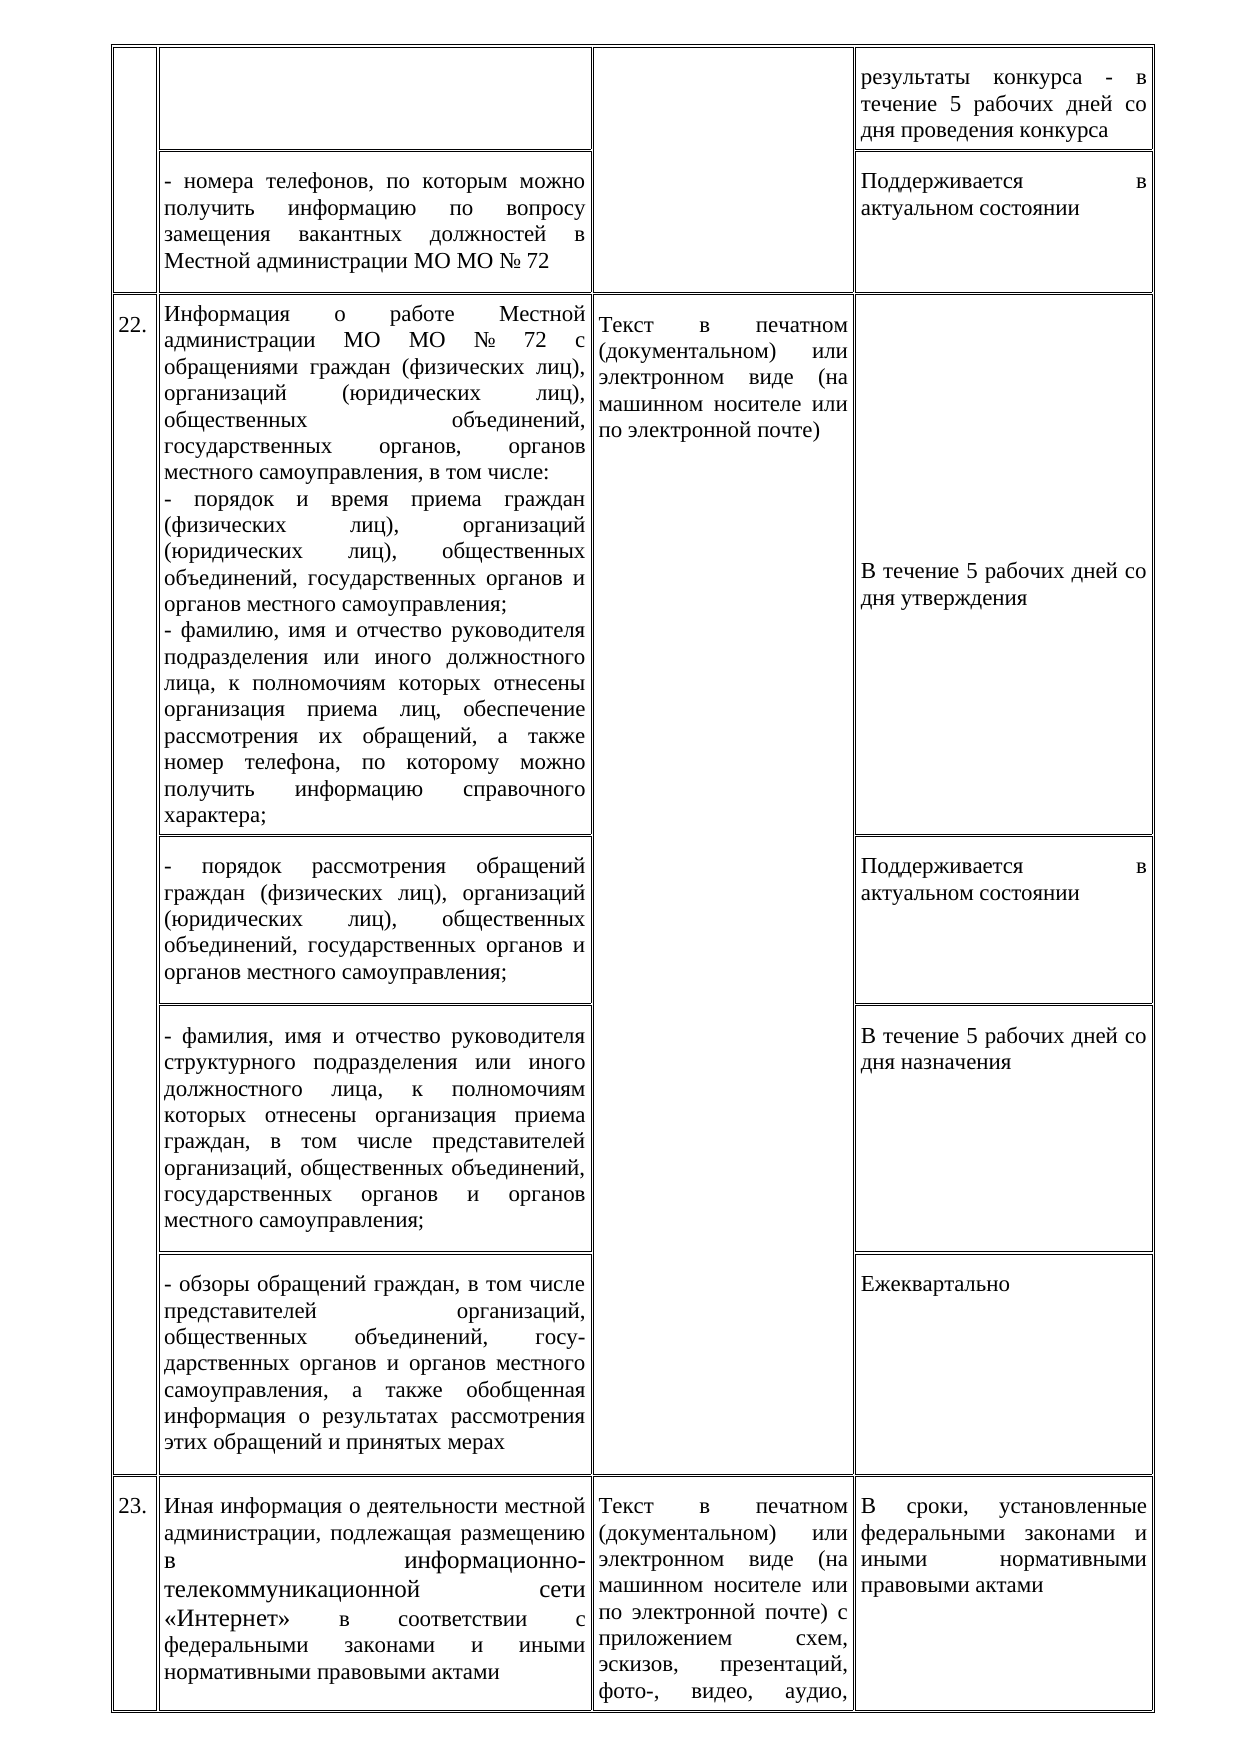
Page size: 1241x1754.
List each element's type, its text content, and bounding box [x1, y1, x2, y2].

table_cell [594, 48, 853, 292]
table_cell результаты конкурса - в течение 5 рабочих дней со дня проведения конкурса [856, 48, 1152, 149]
table_cell Текст в печатном (документальном) или электронном виде (на машинном носителе или по электронной почте) [594, 295, 853, 1473]
table_cell Текст в печатном (документальном) или электронном виде (на машинном носителе или по электронной почте) с приложением схем, эскизов, презентаций, фото-, видео, аудио, [594, 1477, 853, 1709]
table_cell 22. [114, 295, 156, 1473]
table_cell - фамилия, имя и отчество руководителя структурного подразделения или иного должностного лица, к полномочиям которых отнесены организация приема граждан, в том числе представителей организаций, общественных объединений, государственных органов и органов местного самоуправления; [160, 1006, 591, 1251]
table_cell В течение 5 рабочих дней со дня утверждения [856, 295, 1152, 833]
table_cell [160, 48, 591, 149]
table_cell Поддерживается в актуальном состоянии [856, 837, 1152, 1003]
table_cell Поддерживается в актуальном состоянии [856, 152, 1152, 292]
table_cell Ежеквартально [856, 1255, 1152, 1473]
table_cell Информация о работе Местной администрации МО МО № 72 с обращениями граждан (физических лиц), организаций (юридических лиц), общественных объединений, государственных органов, органов местного самоуправления, в том числе: - порядок и время приема граждан (физических лиц), организаций (юридических лиц), общественных объединений, государственных органов и органов местного самоуправления; - фамилию, имя и отчество руководителя подразделения или иного должностного лица, к полномочиям которых отнесены организация приема лиц, обеспечение рассмотрения их обращений, а также номер телефона, по которому можно получить информацию справочного характера; [160, 295, 591, 833]
table_cell - номера телефонов, по которым можно получить информацию по вопросу замещения вакантных должностей в Местной администрации МО МО № 72 [160, 152, 591, 292]
table_cell В течение 5 рабочих дней со дня назначения [856, 1006, 1152, 1251]
table_cell В сроки, установленные федеральными законами и иными нормативными правовыми актами [856, 1477, 1152, 1709]
table_cell [114, 48, 156, 292]
table_cell - порядок рассмотрения обращений граждан (физических лиц), организаций (юридических лиц), общественных объединений, государственных органов и органов местного самоуправления; [160, 837, 591, 1003]
table_cell Иная информация о деятельности местной администрации, подлежащая размещению в информационно-телекоммуникационной сети «Интернет» в соответствии с федеральными законами и иными нормативными правовыми актами [160, 1477, 591, 1709]
table_cell 23. [114, 1477, 156, 1709]
table_cell - обзоры обращений граждан, в том числе представителей организаций, общественных объединений, госу-дарственных органов и органов местного самоуправления, а также обобщенная информация о результатах рассмотрения этих обращений и принятых мерах [160, 1255, 591, 1473]
